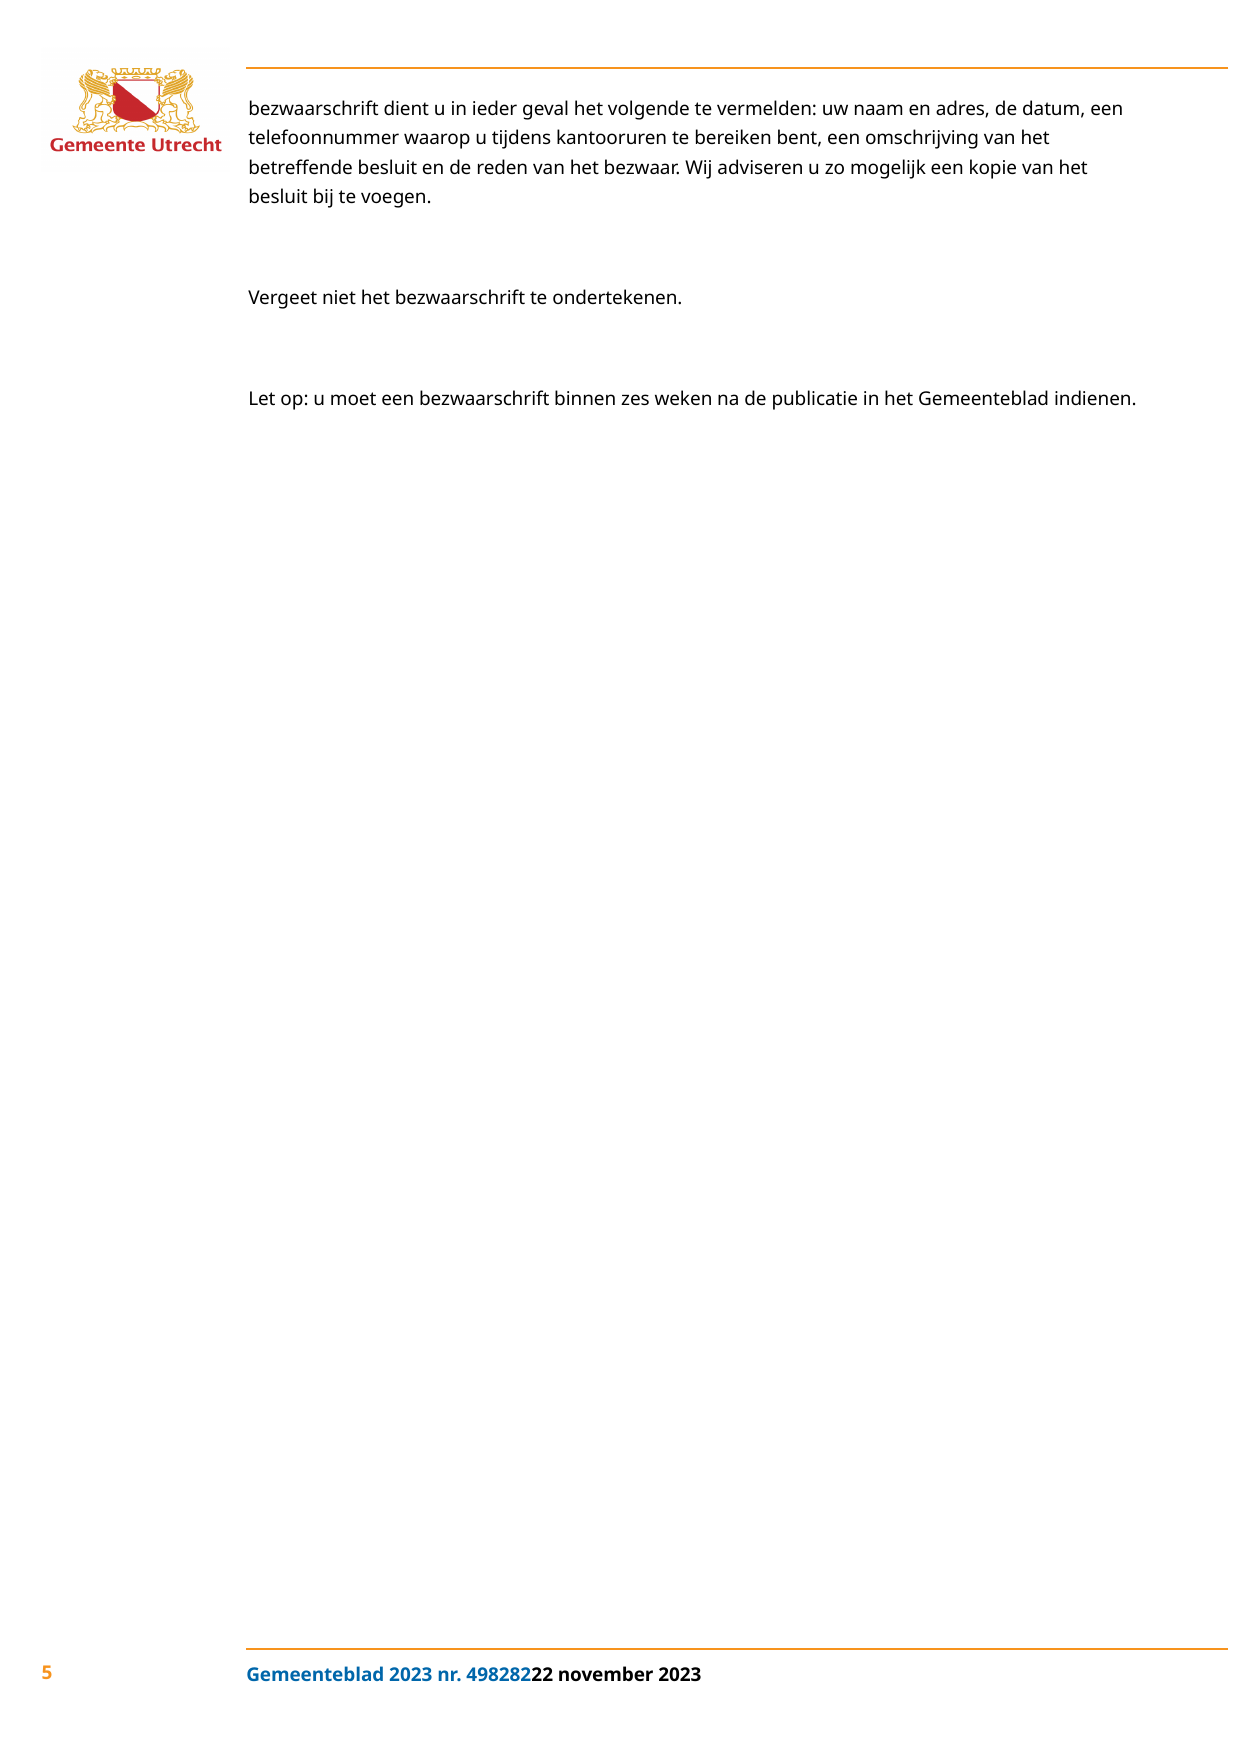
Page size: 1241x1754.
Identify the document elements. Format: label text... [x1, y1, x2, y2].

text bezwaarschrift dient u in ieder geval het volgende te vermelden: uw naam en adres, de datum, een telefoonnummer waarop u tijdens kantooruren te bereiken bent, een omschrijving van het betreffende besluit en de reden van het bezwaar. Wij adviseren u zo mogelijk een kopie van het besluit bij te voegen. [248, 95, 1152, 209]
picture [41, 47, 231, 172]
text Vergeet niet het bezwaarschrift te ondertekenen. [248, 284, 1152, 310]
text Let op: u moet een bezwaarschrift binnen zes weken na de publicatie in het Gemeenteblad indienen. [248, 385, 1152, 411]
